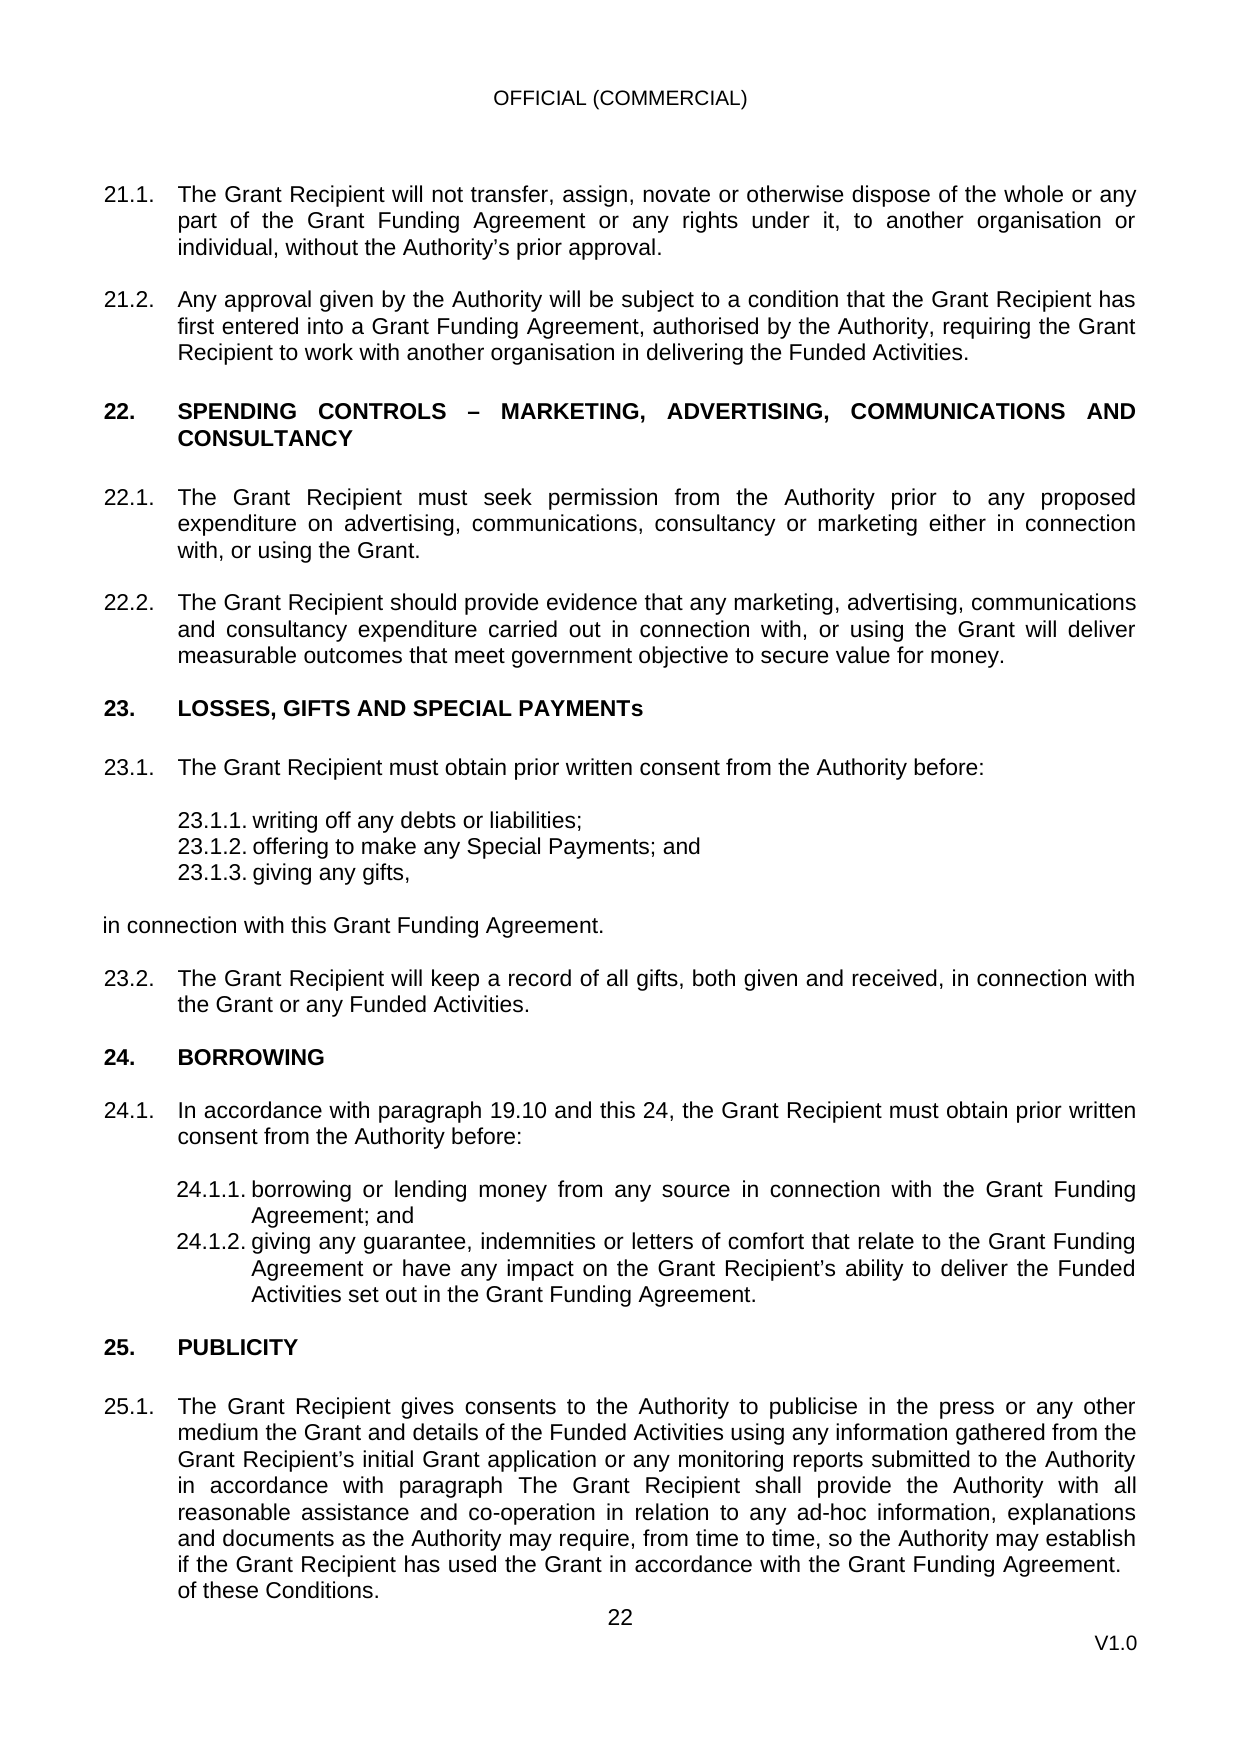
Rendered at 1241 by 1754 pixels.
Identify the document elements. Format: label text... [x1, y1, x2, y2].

subtitle BORROWING [103, 1044, 1137, 1070]
list The Grant Recipient gives consents to the Authority to publicise in the press or any other medium the Grant and details of the Funded Activities using any information gathered from the Grant Recipient’s initial Grant application or any monitoring reports submitted to the Authority in accordance with paragraph 7.2 of these Conditions. [103, 1393, 1137, 1604]
list Any approval given by the Authority will be subject to a condition that the Grant Recipient has first entered into a Grant Funding Agreement, authorised by the Authority, requiring the Grant Recipient to work with another organisation in delivering the Funded Activities. [103, 286, 1137, 365]
list The Grant Recipient will keep a record of all gifts, both given and received, in connection with the Grant or any Funded Activities. [103, 965, 1137, 1017]
list giving any guarantee, indemnities or letters of comfort that relate to the Grant Funding Agreement or have any impact on the Grant Recipient’s ability to deliver the Funded Activities set out in the Grant Funding Agreement. [176, 1228, 1137, 1307]
subtitle PUBLICITY [103, 1334, 1137, 1360]
list offering to make any Special Payments; and [177, 833, 1137, 859]
list giving any gifts, [177, 859, 1137, 886]
list borrowing or lending money from any source in connection with the Grant Funding Agreement; and [176, 1176, 1137, 1228]
list The Grant Recipient must seek permission from the Authority prior to any proposed expenditure on advertising, communications, consultancy or marketing either in connection with, or using the Grant. [103, 484, 1137, 563]
list The Grant Recipient should provide evidence that any marketing, advertising, communications and consultancy expenditure carried out in connection with, or using the Grant will deliver measurable outcomes that meet government objective to secure value for money. [103, 589, 1137, 668]
list The Grant Recipient will not transfer, assign, novate or otherwise dispose of the whole or any part of the Grant Funding Agreement or any rights under it, to another organisation or individual, without the Authority’s prior approval. [103, 181, 1137, 260]
subtitle LOSSES, GIFTS AND SPECIAL PAYMENTs [103, 695, 1137, 721]
list In accordance with paragraph 19.10 and this 24, the Grant Recipient must obtain prior written consent from the Authority before: [103, 1097, 1137, 1149]
text in connection with this Grant Funding Agreement. [102, 912, 1137, 938]
list writing off any debts or liabilities; [177, 807, 1137, 833]
list The Grant Recipient must obtain prior written consent from the Authority before: [103, 754, 1137, 780]
subtitle SPENDING CONTROLS – MARKETING, ADVERTISING, COMMUNICATIONS AND CONSULTANCY [103, 398, 1137, 451]
